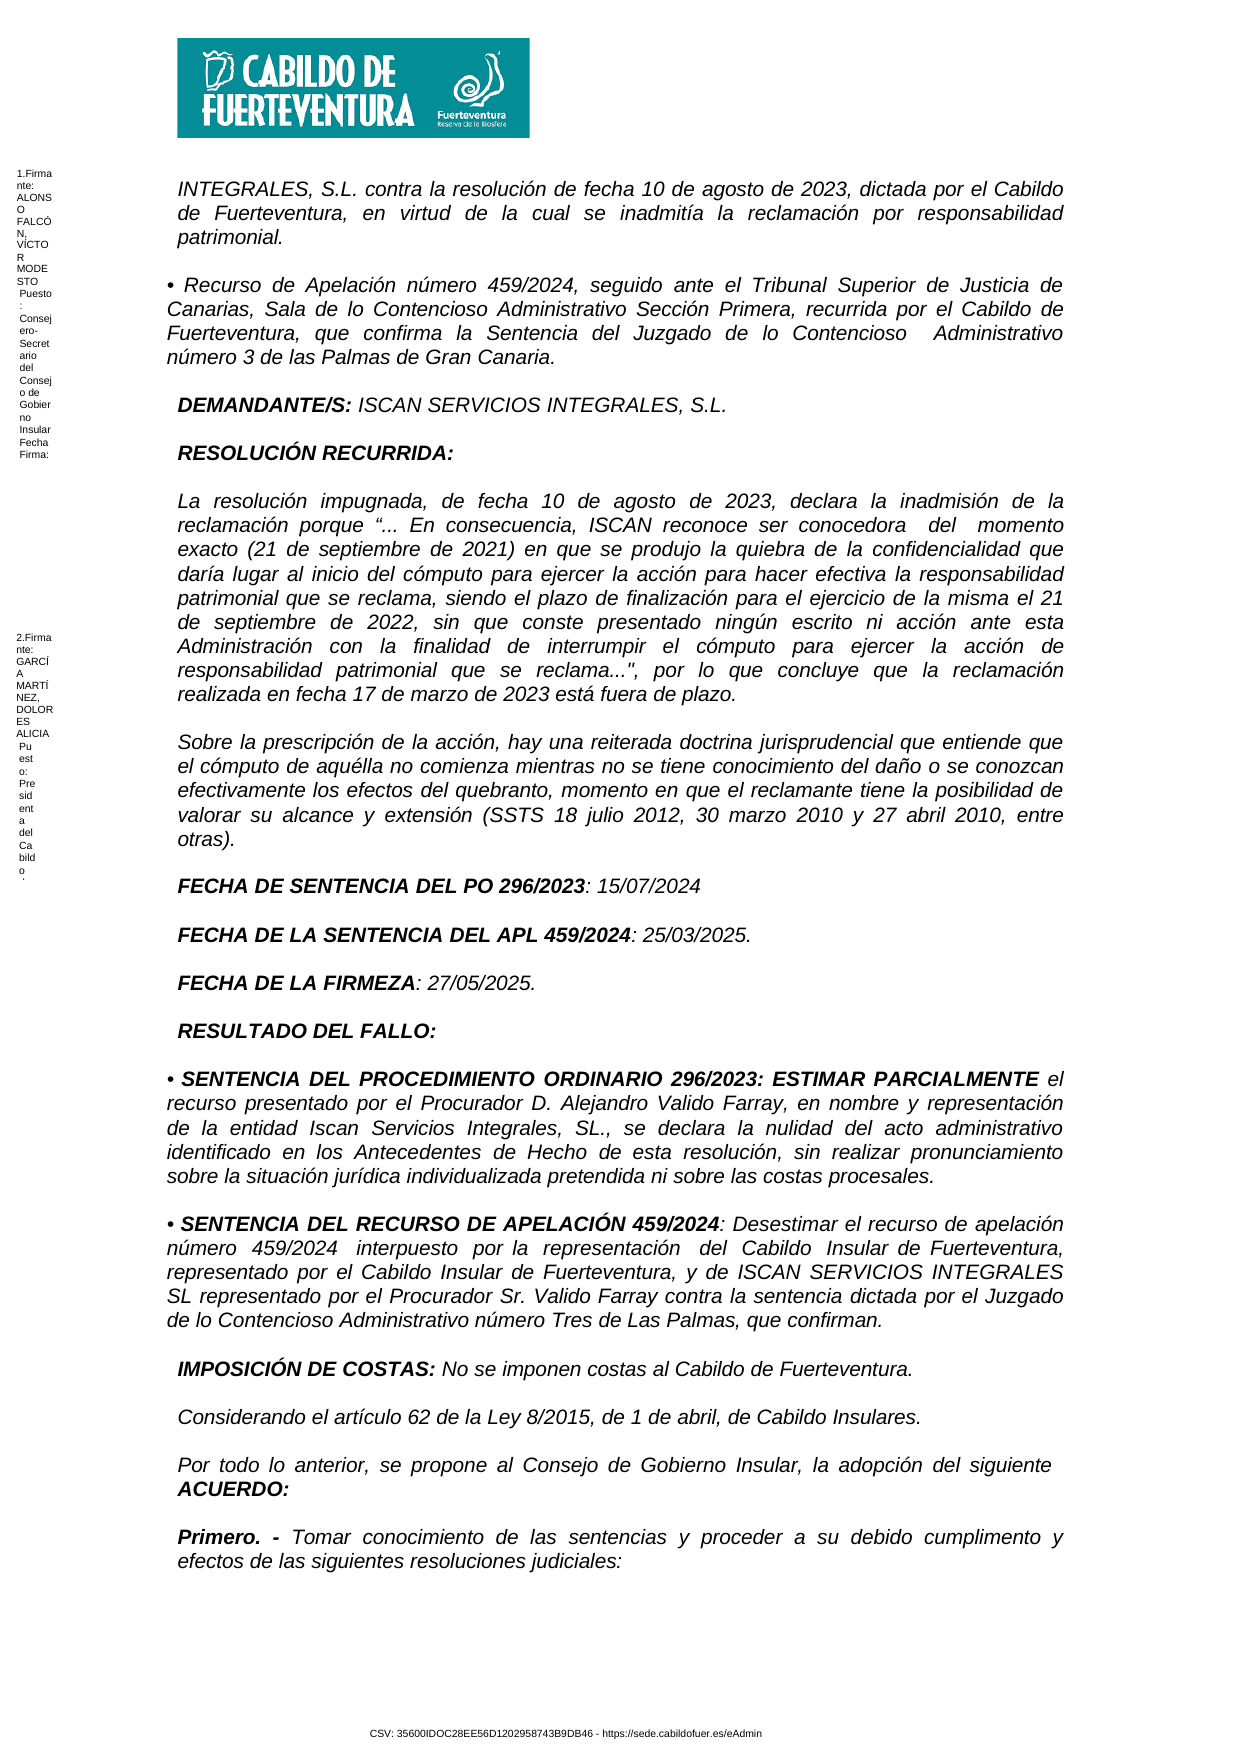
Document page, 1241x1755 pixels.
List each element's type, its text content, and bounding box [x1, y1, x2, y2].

text [14, 167, 54, 463]
text INTEGRALES, S.L. contra la resolución de fecha 10 de agosto de 2023, dictada por el Cabildo de Fuerteventura, en virtud de la cual se inadmitía la reclamación por responsabilidad patrimonial. [177, 176, 1064, 249]
subtitle RESULTADO DEL FALLO: [177, 1019, 1241, 1043]
text Primero. - Tomar conocimiento de las sentencias y proceder a su debido cumplimento y efectos de las siguientes resoluciones judiciales: [177, 1525, 1063, 1573]
list SENTENCIA DEL RECURSO DE APELACIÓN 459/2024: Desestimar el recurso de apelación número 459/2024 interpuesto por la representación del Cabildo Insular de Fuerteventura, representado por el Cabildo Insular de Fuerteventura, y de ISCAN SERVICIOS INTEGRALES SL representado por el Procurador Sr. Valido Farray contra la sentencia dictada por el Juzgado de lo Contencioso Administrativo número Tres de Las Palmas, que confirman. [167, 1212, 1064, 1332]
text Sobre la prescripción de la acción, hay una reiterada doctrina jurisprudencial que entiende que el cómputo de aquélla no comienza mientras no se tiene conocimiento del daño o se conozcan efectivamente los efectos del quebranto, momento en que el reclamante tiene la posibilidad de valorar su alcance y extensión (SSTS 18 julio 2012, 30 marzo 2010 y 27 abril 2010, entre otras). [177, 730, 1064, 851]
text 1.Firmante: ALONSO FALCÓN, VÍCTOR MODESTO [17, 167, 54, 287]
text Por todo lo anterior, se propone al Consejo de Gobierno Insular, la adopción del siguiente [177, 1453, 1241, 1477]
text 2.Firmante: GARCÍA MARTÍNEZ, DOLORES ALICIA [16, 632, 53, 740]
text IMPOSICIÓN DE COSTAS: No se imponen costas al Cabildo de Fuerteventura. Considerando el artículo 62 de la Ley 8/2015, de 1 de abril, de Cabildo Insulares. [177, 1356, 932, 1428]
subtitle RESOLUCIÓN RECURRIDA: [177, 441, 1241, 465]
text Puesto: Presidenta del Cabildo de Fuerteventura Fecha Firma: 24/06/2025 12:40:05 [19, 740, 36, 879]
text La resolución impugnada, de fecha 10 de agosto de 2023, declara la inadmisión de la reclamación porque “... En consecuencia, ISCAN reconoce ser conocedora del momento exacto (21 de septiembre de 2021) en que se produjo la quiebra de la confidencialidad que daría lugar al inicio del cómputo para ejercer la acción para hacer efectiva la responsabilidad patrimonial que se reclama, siendo el plazo de finalización para el ejercicio de la misma el 21 de septiembre de 2022, sin que conste presentado ningún escrito ni acción ante esta Administración con la finalidad de interrumpir el cómputo para ejercer la acción de responsabilidad patrimonial que se reclama...", por lo que concluye que la reclamación realizada en fecha 17 de marzo de 2023 está fuera de plazo. [177, 489, 1064, 706]
text FECHA DE SENTENCIA DEL PO 296/2023: 15/07/2024 FECHA DE LA SENTENCIA DEL APL 459/2024: 25/03/2025. FECHA DE LA FIRMEZA: 27/05/2025. [177, 874, 765, 995]
text ACUERDO: [177, 1477, 1241, 1501]
list SENTENCIA DEL PROCEDIMIENTO ORDINARIO 296/2023: ESTIMAR PARCIALMENTE el recurso presentado por el Procurador D. Alejandro Valido Farray, en nombre y representación de la entidad Iscan Servicios Integrales, SL., se declara la nulidad del acto administrativo identificado en los Antecedentes de Hecho de esta resolución, sin realizar pronunciamiento sobre la situación jurídica individualizada pretendida ni sobre las costas procesales. [167, 1067, 1064, 1188]
text DEMANDANTE/S: ISCAN SERVICIOS INTEGRALES, S.L. [177, 393, 1241, 417]
text [14, 631, 53, 879]
list Recurso de Apelación número 459/2024, seguido ante el Tribunal Superior de Justicia de Canarias, Sala de lo Contencioso Administrativo Sección Primera, recurrida por el Cabildo de Fuerteventura, que confirma la Sentencia del Juzgado de lo Contencioso Administrativo número 3 de las Palmas de Gran Canaria. [167, 273, 1064, 369]
text Puesto: Consejero-Secretario del Consejo de Gobierno Insular Fecha Firma: 24/06/2025 11:48:23 [19, 288, 52, 463]
